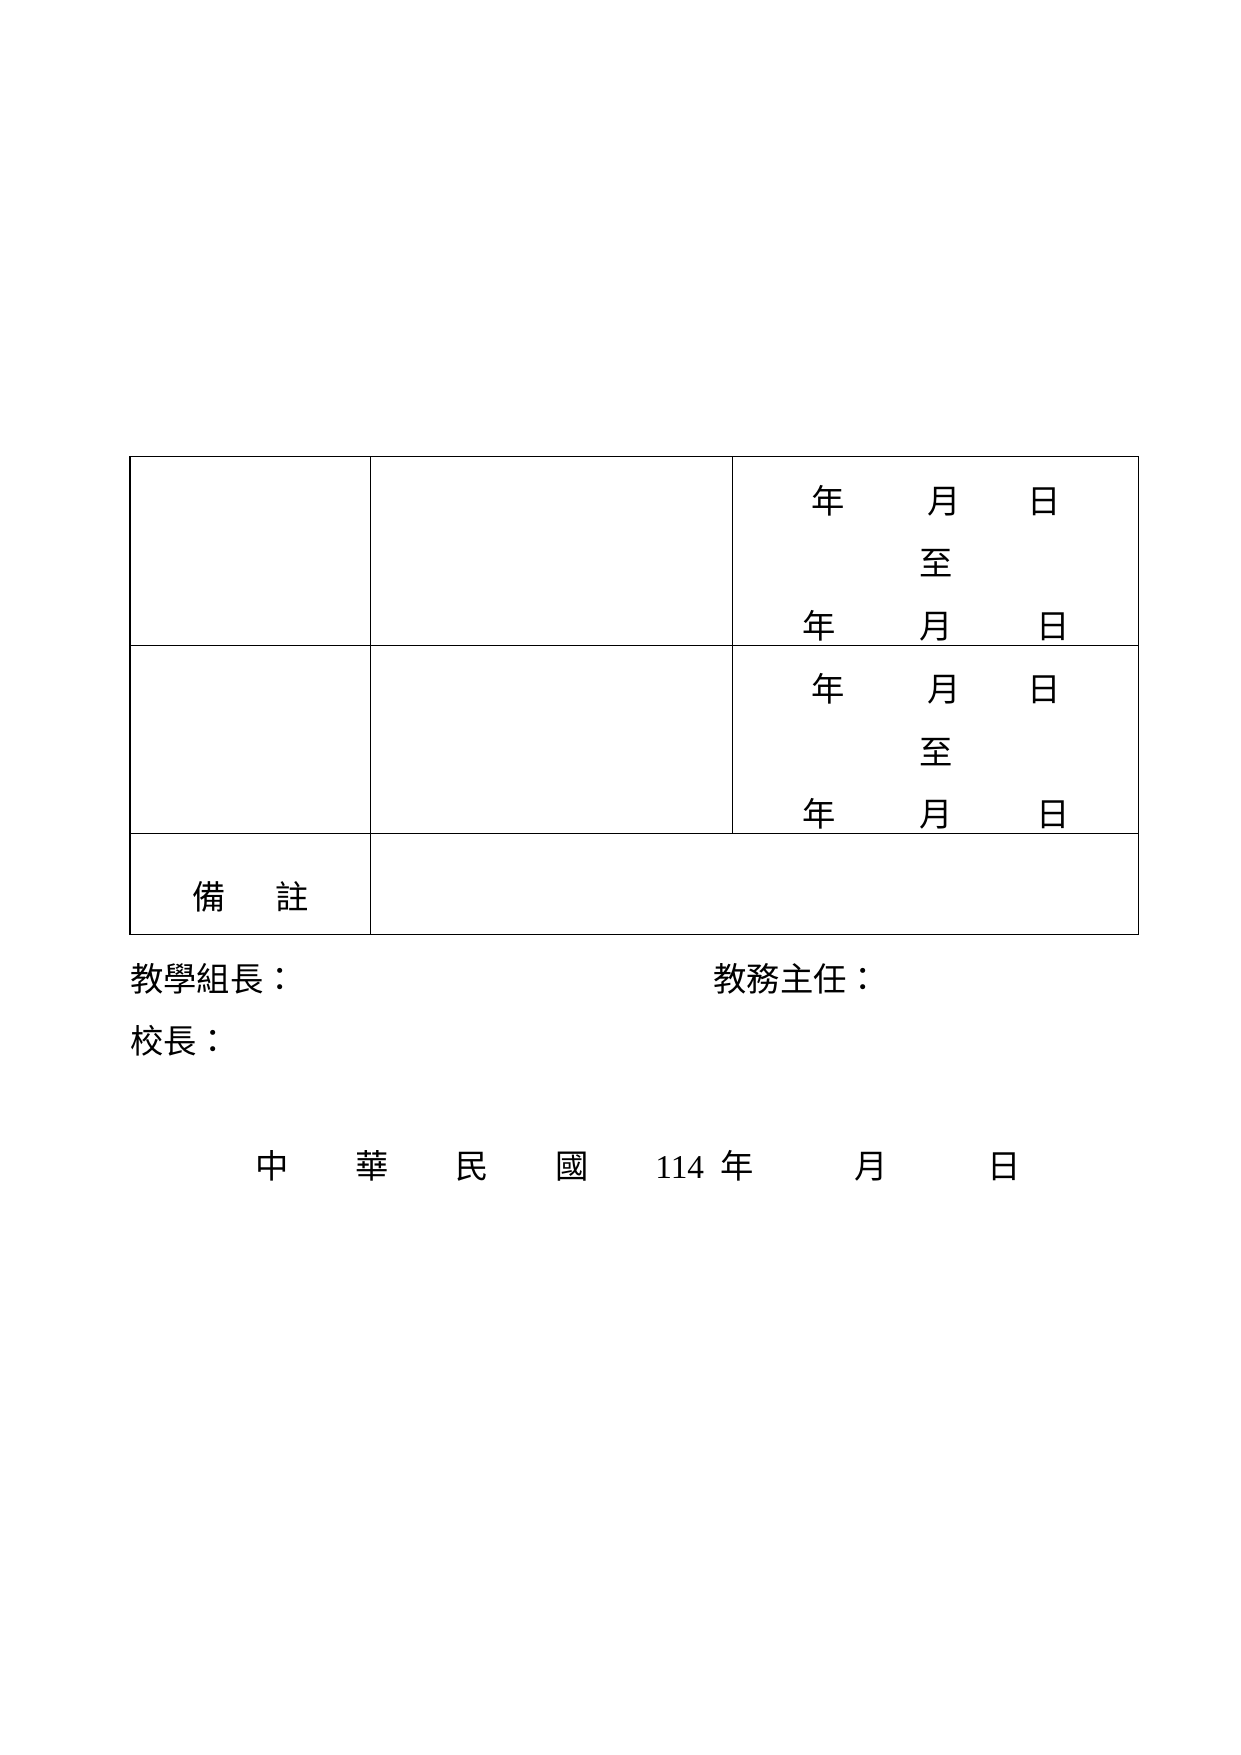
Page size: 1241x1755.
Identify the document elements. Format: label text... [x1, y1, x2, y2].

text 中 華 民 國 114 年 月 日 [130, 1123, 1146, 1185]
table_cell 年 月 日 至 年 月 日 [733, 646, 1138, 833]
table_cell [371, 646, 732, 833]
table_cell [371, 457, 732, 644]
table_cell 備 註 [131, 834, 370, 934]
text 教學組長： 教務主任： 校長： [130, 935, 1146, 1060]
table_cell [371, 834, 1138, 934]
table_cell [131, 646, 370, 833]
table_cell 年 月 日 至 年 月 日 [733, 457, 1138, 644]
table_cell [131, 457, 370, 644]
